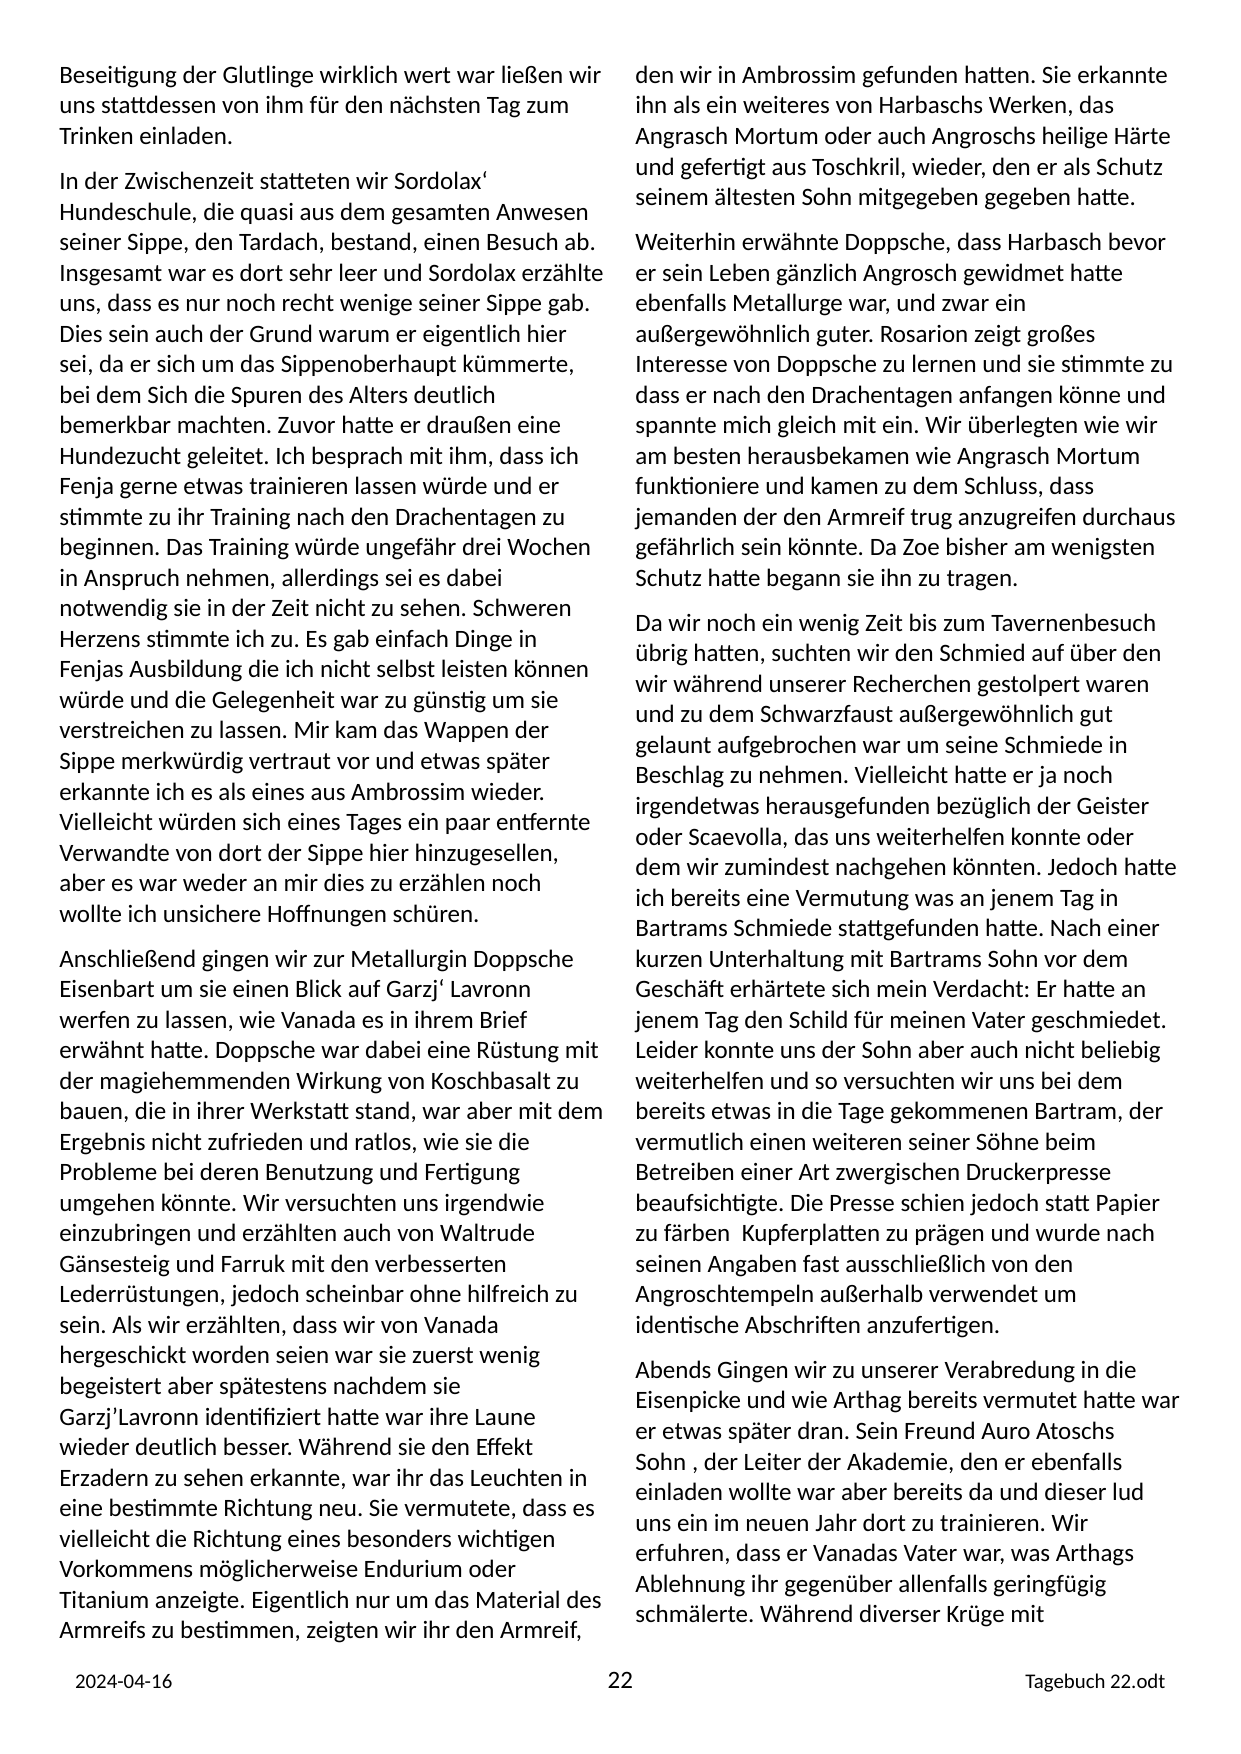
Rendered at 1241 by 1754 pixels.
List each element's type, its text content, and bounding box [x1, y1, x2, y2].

text In der Zwischenzeit statteten wir Sordolax‘ Hundeschule, die quasi aus dem gesamten Anwesen seiner Sippe, den Tardach, bestand, einen Besuch ab. Insgesamt war es dort sehr leer und Sordolax erzählte uns, dass es nur noch recht wenige seiner Sippe gab. Dies sein auch der Grund warum er eigentlich hier sei, da er sich um das Sippenoberhaupt kümmerte, bei dem Sich die Spuren des Alters deutlich bemerkbar machten. Zuvor hatte er draußen eine Hundezucht geleitet. Ich besprach mit ihm, dass ich Fenja gerne etwas trainieren lassen würde und er stimmte zu ihr Training nach den Drachentagen zu beginnen. Das Training würde ungefähr drei Wochen in Anspruch nehmen, allerdings sei es dabei notwendig sie in der Zeit nicht zu sehen. Schweren Herzens stimmte ich zu. Es gab einfach Dinge in Fenjas Ausbildung die ich nicht selbst leisten können würde und die Gelegenheit war zu günstig um sie verstreichen zu lassen. Mir kam das Wappen der Sippe merkwürdig vertraut vor und etwas später erkannte ich es als eines aus Ambrossim wieder. Vielleicht würden sich eines Tages ein paar entfernte Verwandte von dort der Sippe hier hinzugesellen, aber es war weder an mir dies zu erzählen noch wollte ich unsichere Hoffnungen schüren. [59, 165, 605, 928]
text Weiterhin erwähnte Doppsche, dass Harbasch bevor er sein Leben gänzlich Angrosch gewidmet hatte ebenfalls Metallurge war, und zwar ein außergewöhnlich guter. Rosarion zeigt großes Interesse von Doppsche zu lernen und sie stimmte zu dass er nach den Drachentagen anfangen könne und spannte mich gleich mit ein. Wir überlegten wie wir am besten herausbekamen wie Angrasch Mortum funktioniere und kamen zu dem Schluss, dass jemanden der den Armreif trug anzugreifen durchaus gefährlich sein könnte. Da Zoe bisher am wenigsten Schutz hatte begann sie ihn zu tragen. [635, 226, 1181, 592]
text Beseitigung der Glutlinge wirklich wert war ließen wir uns stattdessen von ihm für den nächsten Tag zum Trinken einladen. [59, 59, 605, 151]
text Anschließend gingen wir zur Metallurgin Doppsche Eisenbart um sie einen Blick auf Garzj‘ Lavronn werfen zu lassen, wie Vanada es in ihrem Brief erwähnt hatte. Doppsche war dabei eine Rüstung mit der magiehemmenden Wirkung von Koschbasalt zu bauen, die in ihrer Werkstatt stand, war aber mit dem Ergebnis nicht zufrieden und ratlos, wie sie die Probleme bei deren Benutzung und Fertigung umgehen könnte. Wir versuchten uns irgendwie einzubringen und erzählten auch von Waltrude Gänsesteig und Farruk mit den verbesserten Lederrüstungen, jedoch scheinbar ohne hilfreich zu sein. Als wir erzählten, dass wir von Vanada hergeschickt worden seien war sie zuerst wenig begeistert aber spätestens nachdem sie Garzj’Lavronn identifiziert hatte war ihre Laune wieder deutlich besser. Während sie den Effekt Erzadern zu sehen erkannte, war ihr das Leuchten in eine bestimmte Richtung neu. Sie vermutete, dass es vielleicht die Richtung eines besonders wichtigen Vorkommens möglicherweise Endurium oder Titanium anzeigte. Eigentlich nur um das Material des Armreifs zu bestimmen, zeigten wir ihr den Armreif, [59, 943, 605, 1645]
text Abends Gingen wir zu unserer Verabredung in die Eisenpicke und wie Arthag bereits vermutet hatte war er etwas später dran. Sein Freund Auro Atoschs Sohn , der Leiter der Akademie, den er ebenfalls einladen wollte war aber bereits da und dieser lud uns ein im neuen Jahr dort zu trainieren. Wir erfuhren, dass er Vanadas Vater war, was Arthags Ablehnung ihr gegenüber allenfalls geringfügig schmälerte. Während diverser Krüge mit [635, 1354, 1181, 1629]
text Da wir noch ein wenig Zeit bis zum Tavernenbesuch übrig hatten, suchten wir den Schmied auf über den wir während unserer Recherchen gestolpert waren und zu dem Schwarzfaust außergewöhnlich gut gelaunt aufgebrochen war um seine Schmiede in Beschlag zu nehmen. Vielleicht hatte er ja noch irgendetwas herausgefunden bezüglich der Geister oder Scaevolla, das uns weiterhelfen konnte oder dem wir zumindest nachgehen könnten. Jedoch hatte ich bereits eine Vermutung was an jenem Tag in Bartrams Schmiede stattgefunden hatte. Nach einer kurzen Unterhaltung mit Bartrams Sohn vor dem Geschäft erhärtete sich mein Verdacht: Er hatte an jenem Tag den Schild für meinen Vater geschmiedet. Leider konnte uns der Sohn aber auch nicht beliebig weiterhelfen und so versuchten wir uns bei dem bereits etwas in die Tage gekommenen Bartram, der vermutlich einen weiteren seiner Söhne beim Betreiben einer Art zwergischen Druckerpresse beaufsichtigte. Die Presse schien jedoch statt Papier zu färben Kupferplatten zu prägen und wurde nach seinen Angaben fast ausschließlich von den Angroschtempeln außerhalb verwendet um identische Abschriften anzufertigen. [635, 607, 1181, 1339]
text den wir in Ambrossim gefunden hatten. Sie erkannte ihn als ein weiteres von Harbaschs Werken, das Angrasch Mortum oder auch Angroschs heilige Härte und gefertigt aus Toschkril, wieder, den er als Schutz seinem ältesten Sohn mitgegeben gegeben hatte. [635, 59, 1181, 212]
